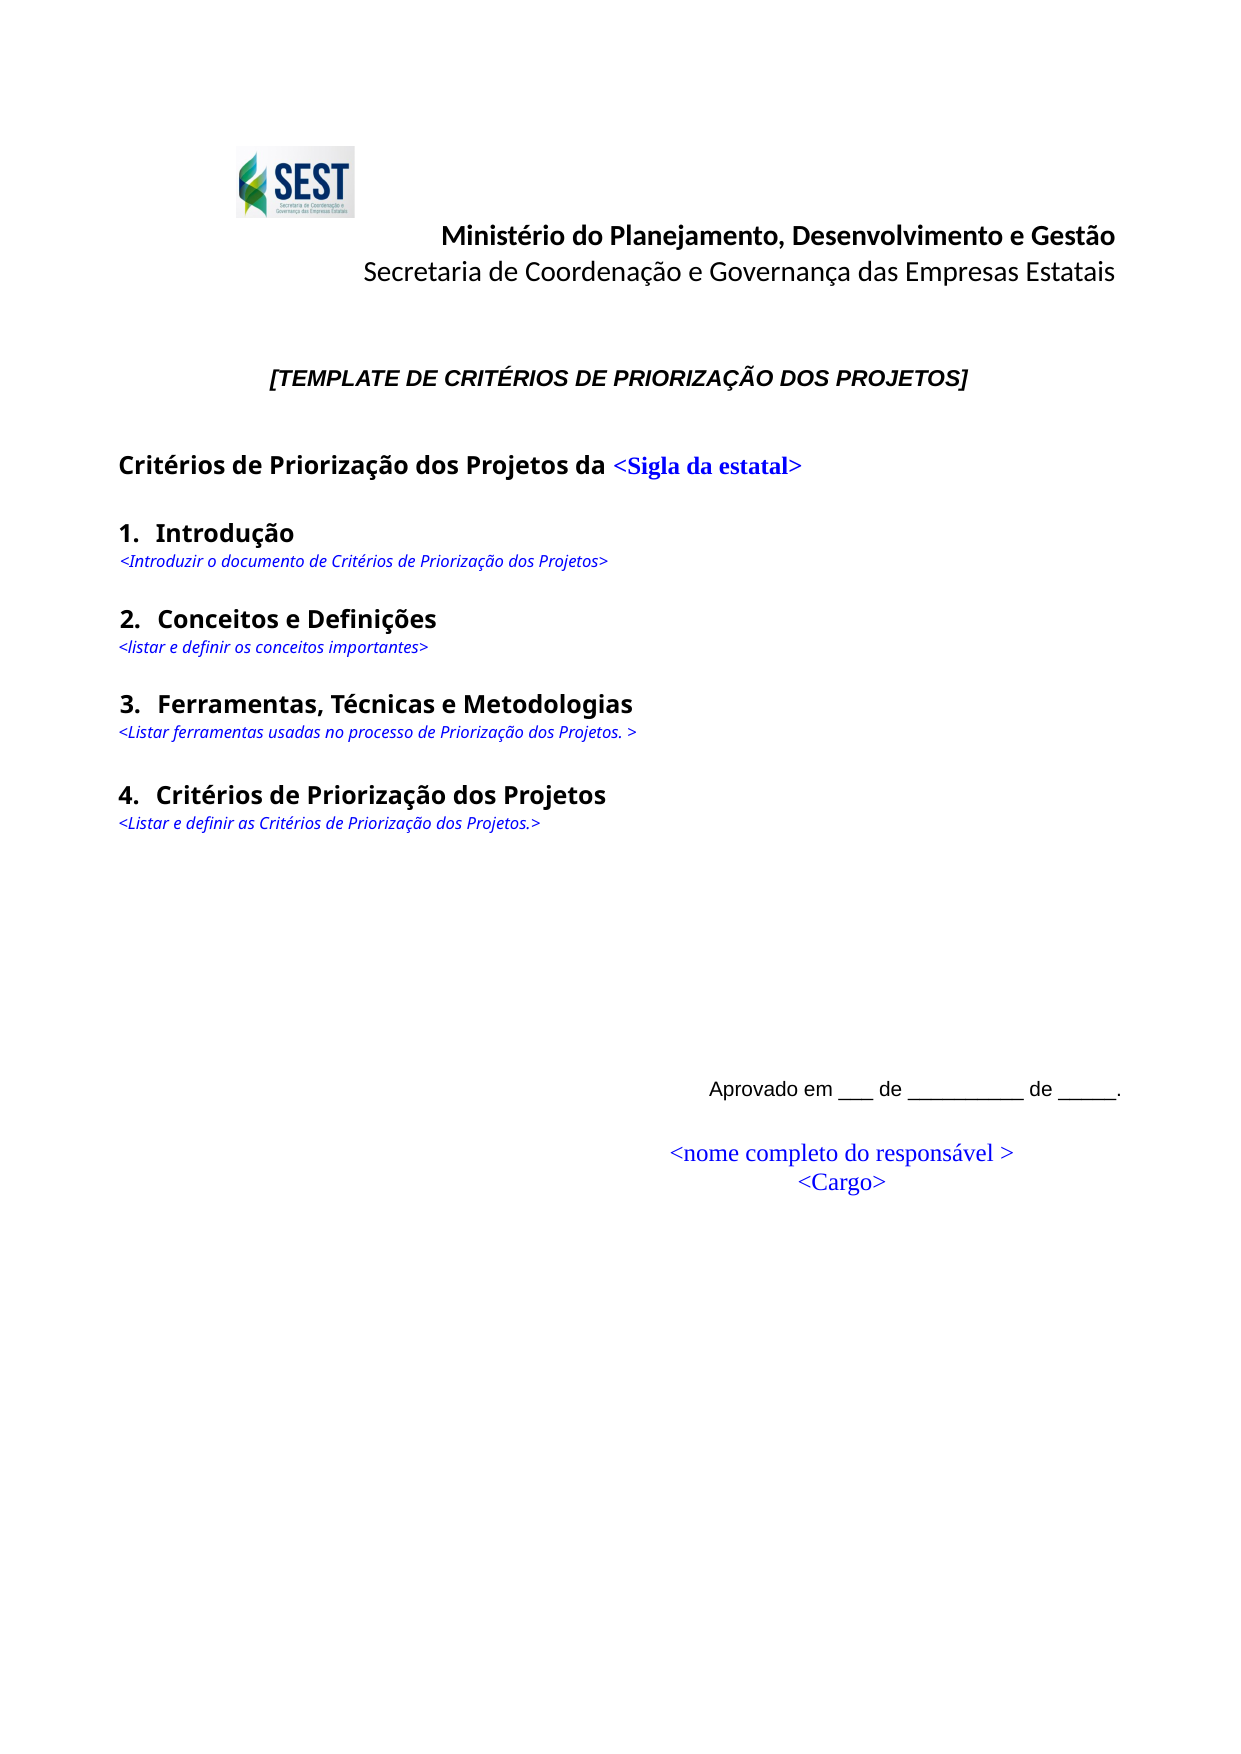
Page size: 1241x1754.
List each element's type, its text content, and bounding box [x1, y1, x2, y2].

text Critérios de Priorização dos Projetos da <Sigla da estatal> [118, 448, 1122, 482]
text ­­­­<nome completo do responsável > [561, 1138, 1122, 1167]
text <listar e definir os conceitos importantes> [118, 636, 1122, 658]
list Ferramentas, Técnicas e Metodologias [119, 687, 1122, 721]
text Aprovado em ___ de __________ de _____. [148, 1077, 1122, 1101]
text <Listar e definir as Critérios de Priorização dos Projetos.> [118, 812, 1122, 834]
text <Listar ferramentas usadas no processo de Priorização dos Projetos. > [118, 721, 1122, 744]
text <Introduzir o documento de Critérios de Priorização dos Projetos> [119, 550, 1122, 573]
text <Cargo> [487, 1167, 1122, 1196]
list Conceitos e Definições [119, 601, 1122, 636]
list Critérios de Priorização dos Projetos [118, 778, 1122, 812]
list Introdução [118, 516, 1122, 550]
